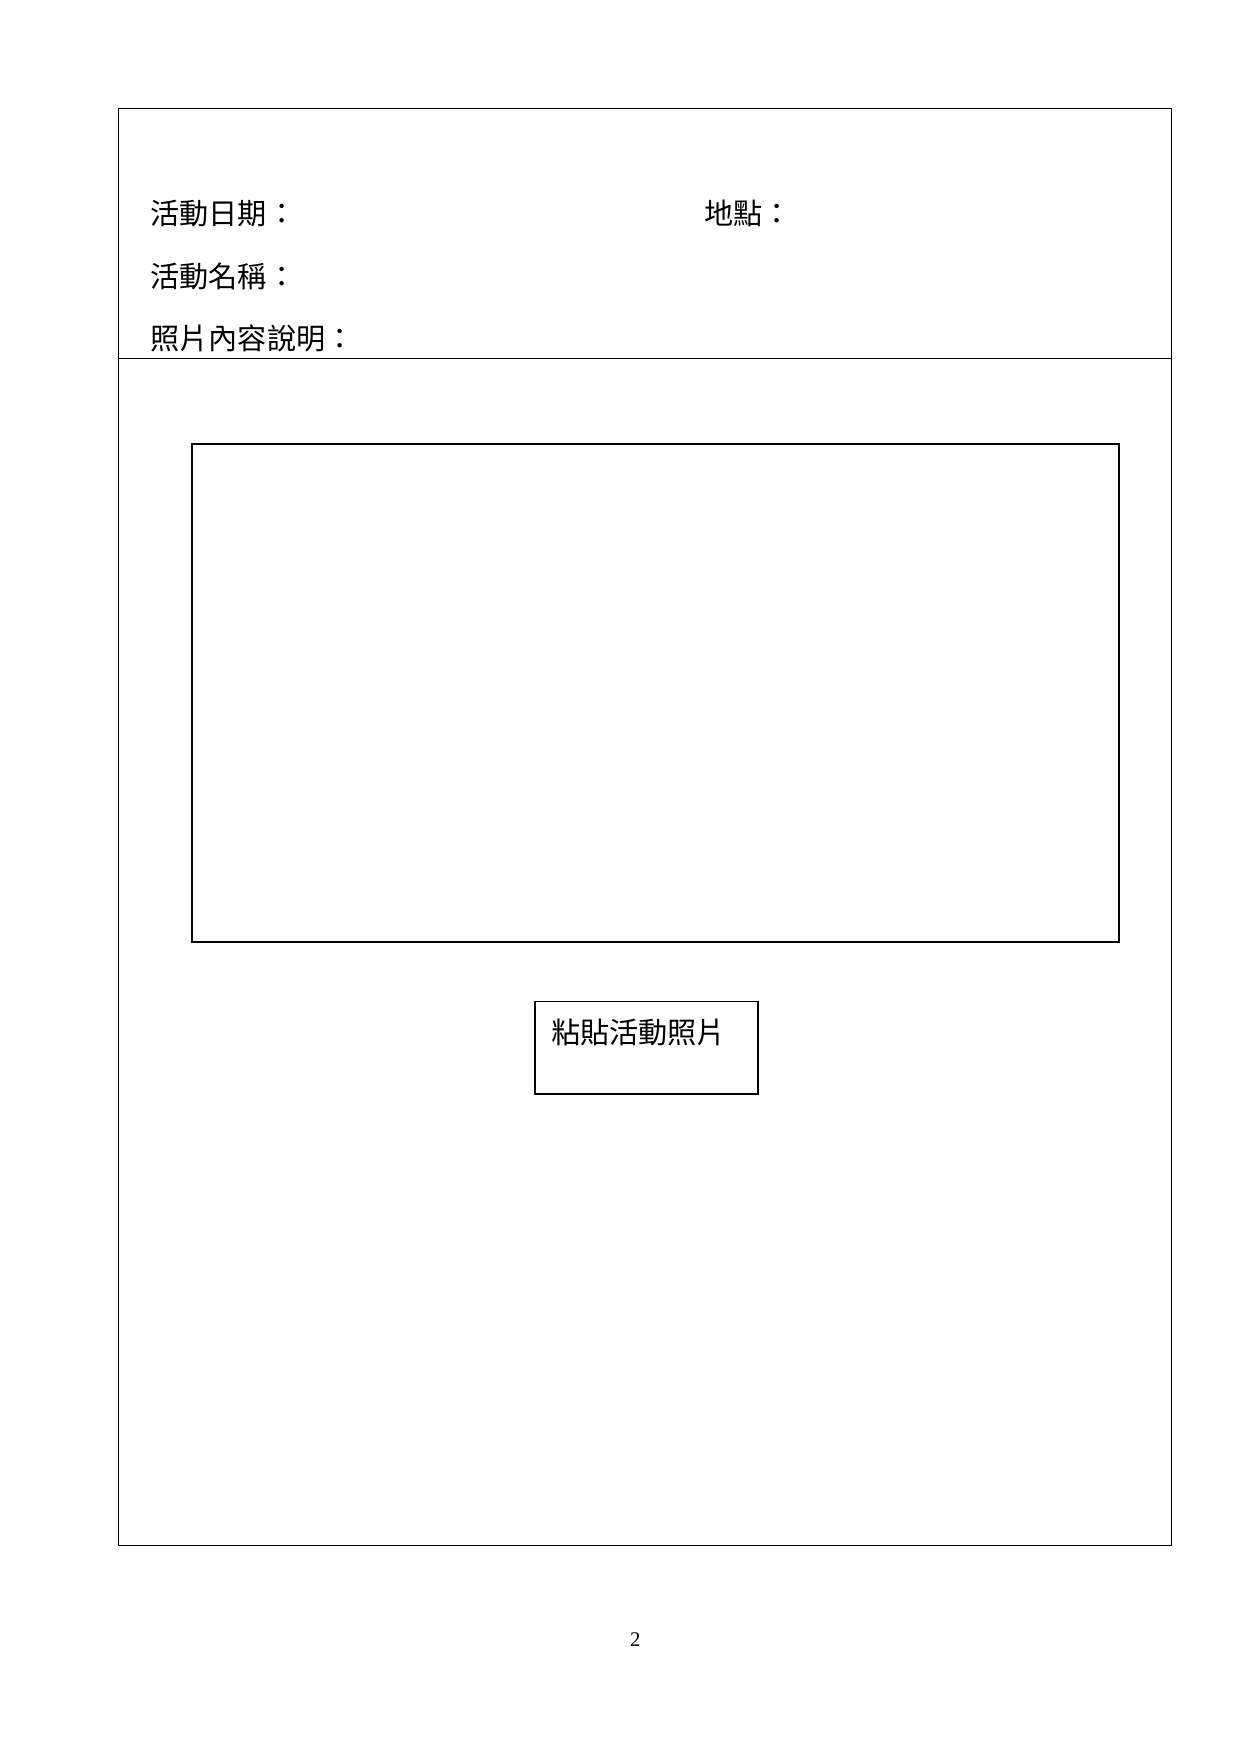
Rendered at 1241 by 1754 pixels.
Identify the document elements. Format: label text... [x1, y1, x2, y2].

table_cell [119, 359, 1171, 1545]
table_cell 活動日期： 地點： 活動名稱： 照片內容說明： [119, 109, 1171, 358]
